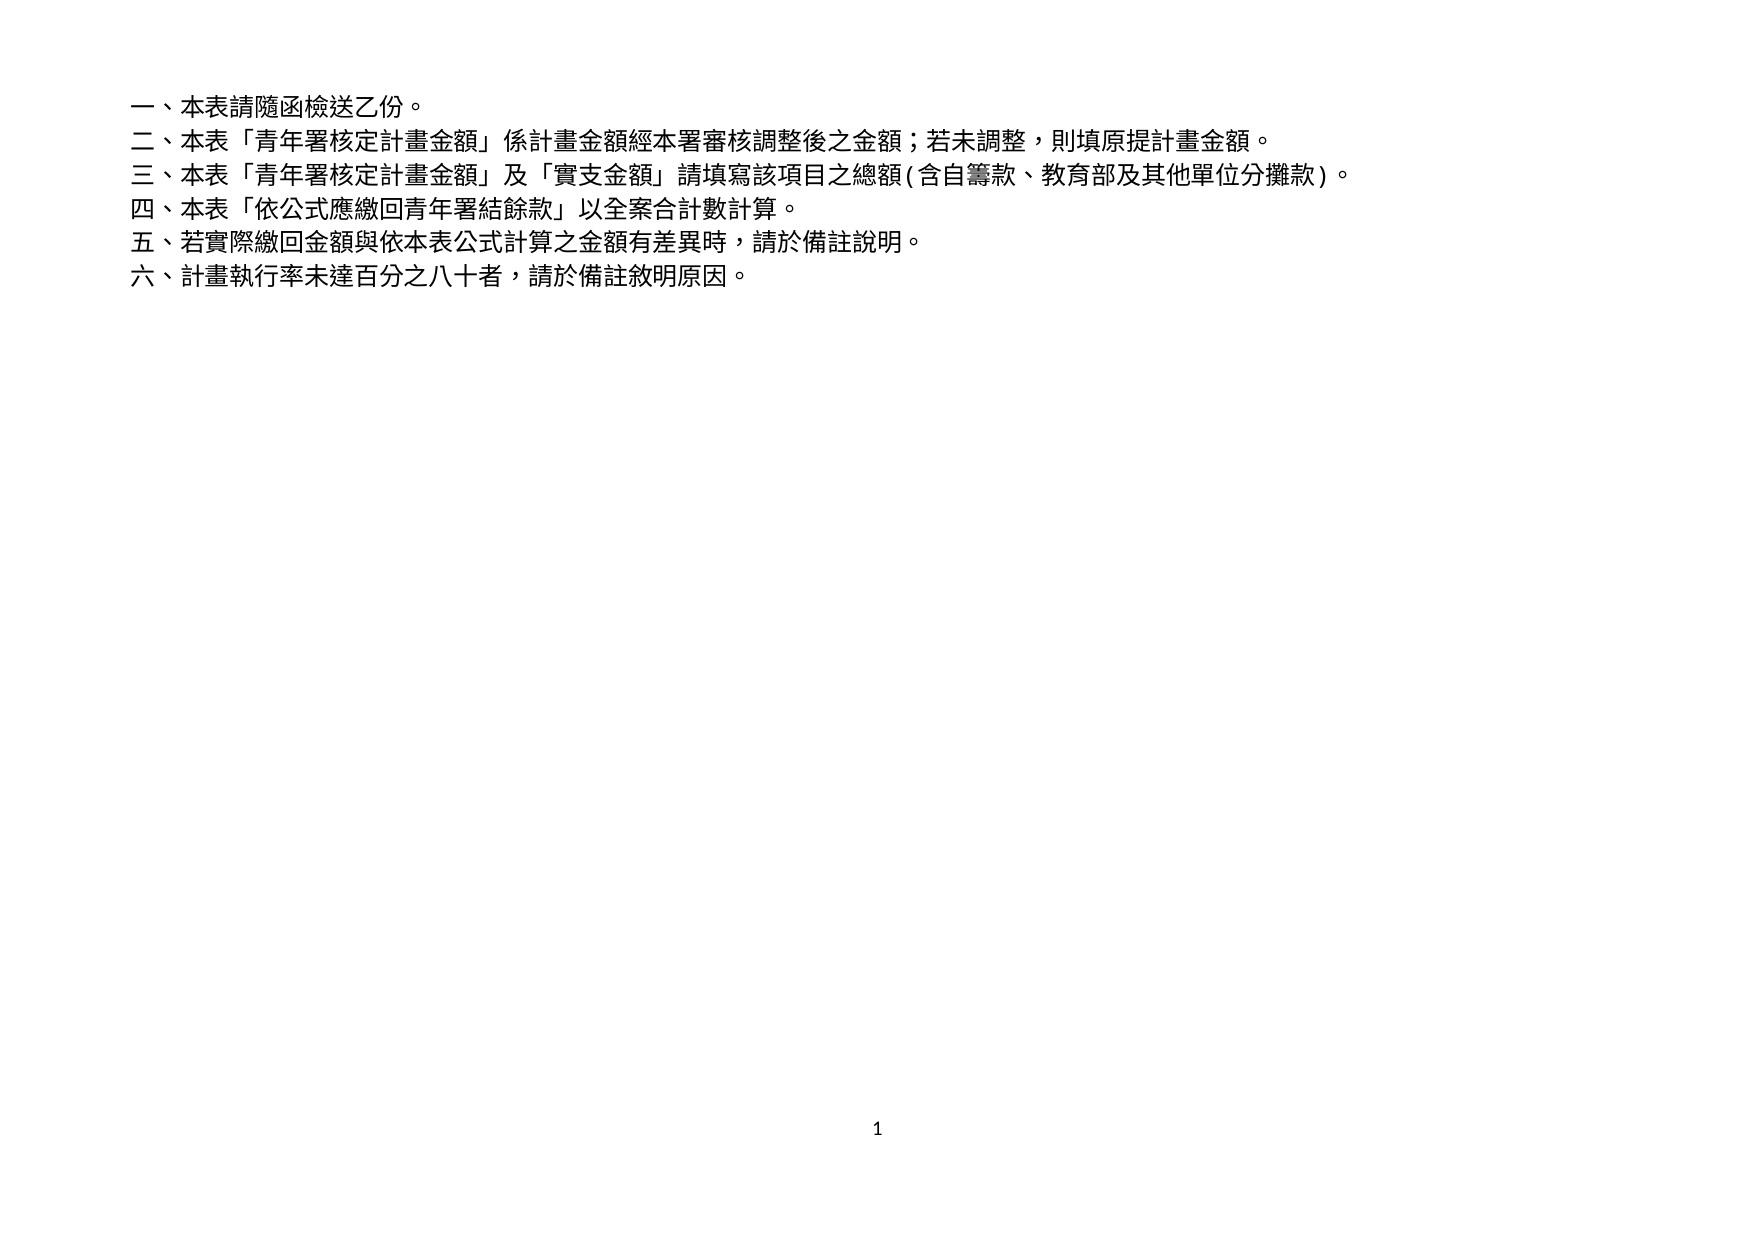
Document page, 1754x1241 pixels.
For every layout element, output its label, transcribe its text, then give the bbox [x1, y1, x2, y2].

text 六、計畫執行率未達百分之八十者，請於備註敘明原因。 [130, 258, 1664, 292]
text 一、本表請隨函檢送乙份。 [130, 90, 1664, 123]
text 二、本表「青年署核定計畫金額」係計畫金額經本署審核調整後之金額；若未調整，則填原提計畫金額。 [130, 123, 1664, 157]
text 五、若實際繳回金額與依本表公式計算之金額有差異時，請於備註說明。 [130, 225, 1664, 258]
text 三、本表「青年署核定計畫金額」及「實支金額」請填寫該項目之總額(含自籌款、教育部及其他單位分攤款)。 [130, 157, 1664, 191]
text 四、本表「依公式應繳回青年署結餘款」以全案合計數計算。 [130, 191, 1664, 225]
